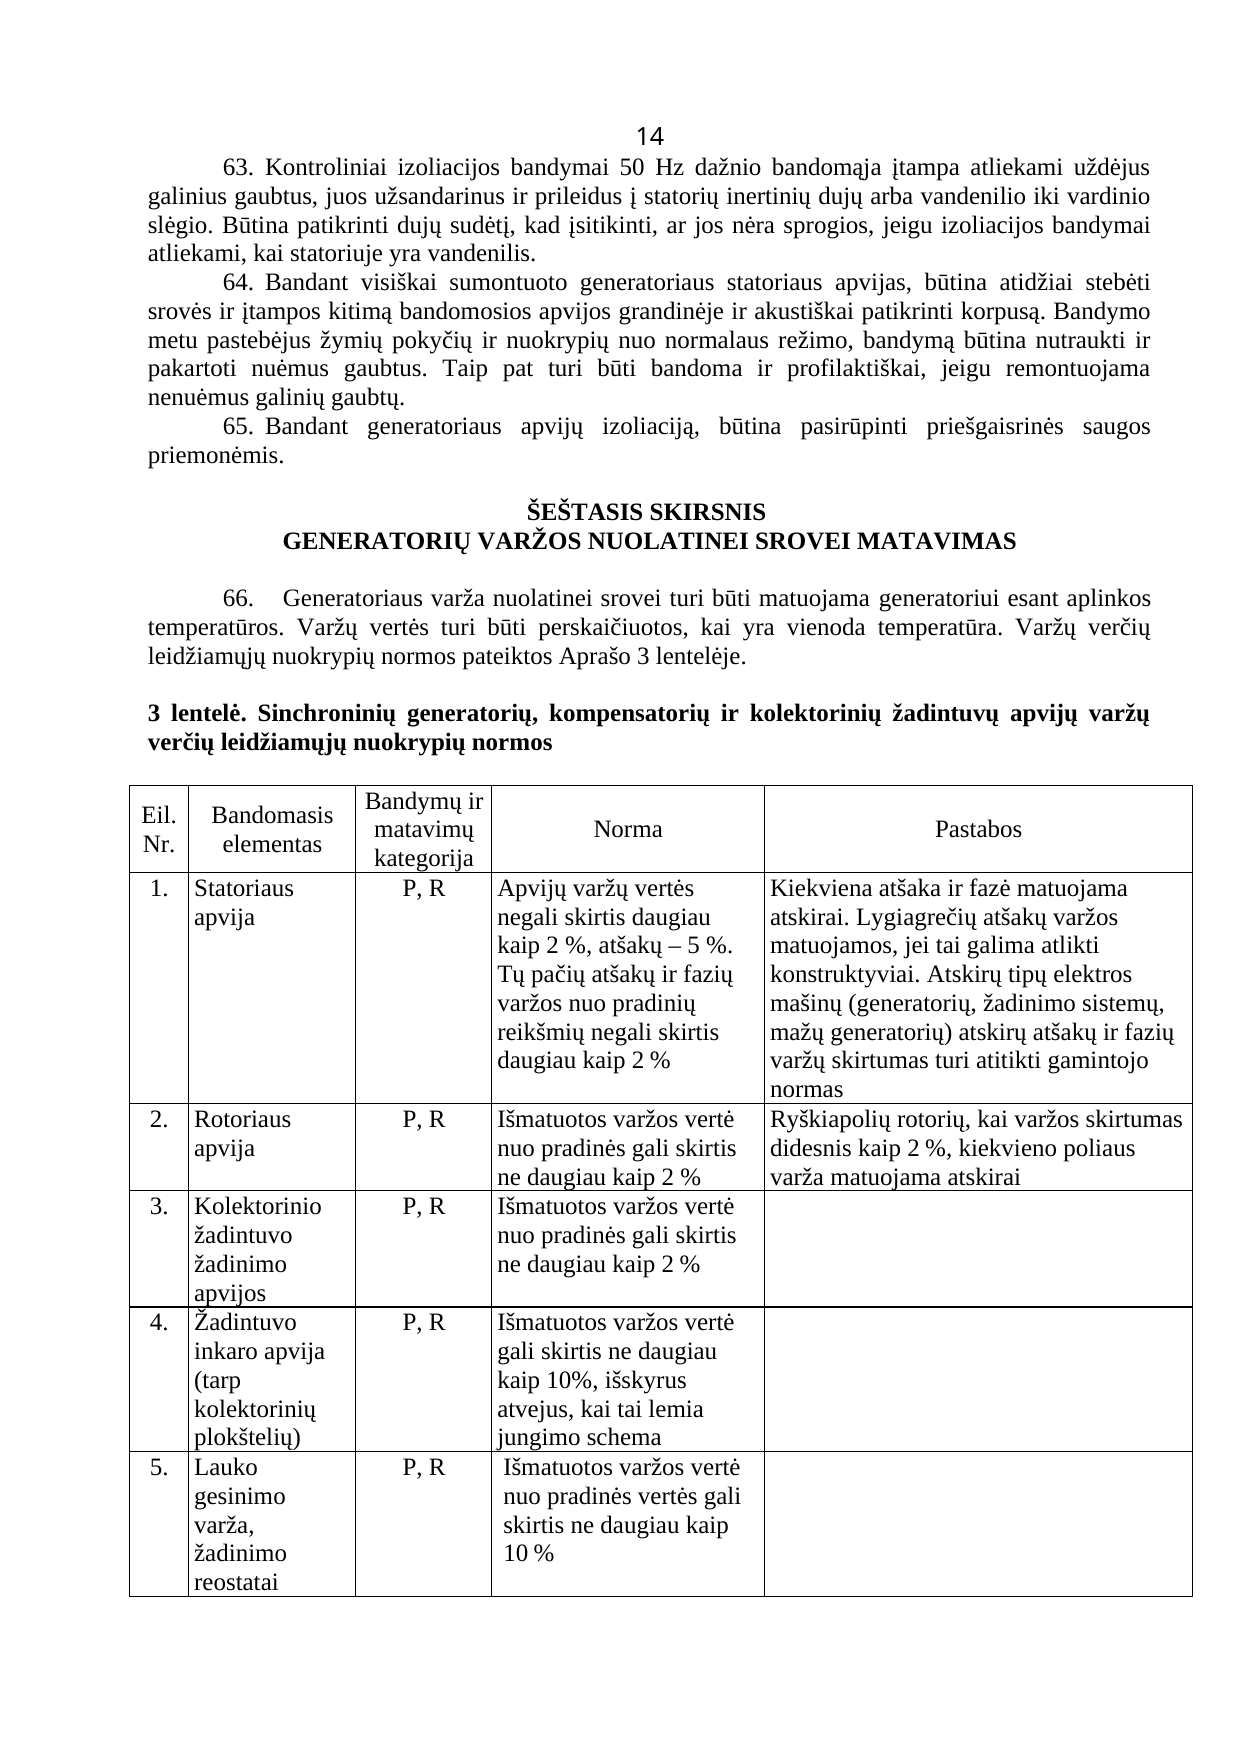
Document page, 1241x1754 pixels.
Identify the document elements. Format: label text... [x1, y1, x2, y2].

table_cell Kolektorinio žadintuvo žadinimo apvijos [189, 1191, 355, 1306]
text 64. Bandant visiškai sumontuoto generatoriaus statoriaus apvijas, būtina atidžiai stebėti srovės ir įtampos kitimą bandomosios apvijos grandinėje ir akustiškai patikrinti korpusą. Bandymo metu pastebėjus žymių pokyčių ir nuokrypių nuo normalaus režimo, bandymą būtina nutraukti ir pakartoti nuėmus gaubtus. Taip pat turi būti bandoma ir profilaktiškai, jeigu remontuojama nenuėmus galinių gaubtų. [148, 267, 1152, 411]
table_cell P, R [356, 1308, 491, 1451]
table_cell Rotoriaus apvija [189, 1104, 355, 1190]
text 66. Generatoriaus varža nuolatinei srovei turi būti matuojama generatoriui esant aplinkos temperatūros. Varžų vertės turi būti perskaičiuotos, kai yra vienoda temperatūra. Varžų verčių leidžiamųjų nuokrypių normos pateiktos Aprašo 3 lentelėje. [148, 583, 1152, 670]
table_cell Išmatuotos varžos vertė gali skirtis ne daugiau kaip 10%, išskyrus atvejus, kai tai lemia jungimo schema [492, 1308, 764, 1451]
text 65. Bandant generatoriaus apvijų izoliaciją, būtina pasirūpinti priešgaisrinės saugos priemonėmis. [148, 411, 1152, 468]
table_cell 5. [130, 1452, 188, 1596]
table_cell P, R [356, 1191, 491, 1306]
table_cell [765, 1191, 1192, 1306]
table_cell P, R [356, 1104, 491, 1190]
table_header Pastabos [765, 786, 1192, 872]
table_cell Išmatuotos varžos vertė nuo pradinės vertės gali skirtis ne daugiau kaip 10 % [492, 1452, 764, 1596]
table_cell [765, 1452, 1192, 1596]
table_header Norma [492, 786, 764, 872]
table_cell 2. [130, 1104, 188, 1190]
table_cell Kiekviena atšaka ir fazė matuojama atskirai. Lygiagrečių atšakų varžos matuojamos, jei tai galima atlikti konstruktyviai. Atskirų tipų elektros mašinų (generatorių, žadinimo sistemų, mažų generatorių) atskirų atšakų ir fazių varžų skirtumas turi atitikti gamintojo normas [765, 873, 1192, 1103]
table_cell Ryškiapolių rotorių, kai varžos skirtumas didesnis kaip 2 %, kiekvieno poliaus varža matuojama atskirai [765, 1104, 1192, 1190]
table_header Bandymų ir matavimų kategorija [356, 786, 491, 872]
text 3 lentelė. Sinchroninių generatorių, kompensatorių ir kolektorinių žadintuvų apvijų varžų verčių leidžiamųjų nuokrypių normos [148, 698, 1152, 756]
table_cell 1. [130, 873, 188, 1103]
table_cell 4. [130, 1308, 188, 1451]
text 63. Kontroliniai izoliacijos bandymai 50 Hz dažnio bandomąja įtampa atliekami uždėjus galinius gaubtus, juos užsandarinus ir prileidus į statorių inertinių dujų arba vandenilio iki vardinio slėgio. Būtina patikrinti dujų sudėtį, kad įsitikinti, ar jos nėra sprogios, jeigu izoliacijos bandymai atliekami, kai statoriuje yra vandenilis. [148, 152, 1152, 267]
table_cell Apvijų varžų vertės negali skirtis daugiau kaip 2 %, atšakų – 5 %. Tų pačių atšakų ir fazių varžos nuo pradinių reikšmių negali skirtis daugiau kaip 2 % [492, 873, 764, 1103]
table_cell Žadintuvo inkaro apvija (tarp kolektorinių plokštelių) [189, 1308, 355, 1451]
table_cell P, R [356, 873, 491, 1103]
table_cell Išmatuotos varžos vertė nuo pradinės gali skirtis ne daugiau kaip 2 % [492, 1191, 764, 1306]
table_cell Lauko gesinimo varža, žadinimo reostatai [189, 1452, 355, 1596]
table_header Eil. Nr. [130, 786, 188, 872]
table_cell Išmatuotos varžos vertė nuo pradinės gali skirtis ne daugiau kaip 2 % [492, 1104, 764, 1190]
table_cell 3. [130, 1191, 188, 1306]
table_cell Statoriaus apvija [189, 873, 355, 1103]
table_header Bandomasis elementas [189, 786, 355, 872]
table_cell [765, 1308, 1192, 1451]
subtitle GENERATORIŲ VARŽOS NUOLATINEI SROVEI MATAVIMAS [148, 526, 1152, 555]
subtitle ŠEŠTASIS SKIRSNIS [148, 497, 1152, 526]
table_cell P, R [356, 1452, 491, 1596]
